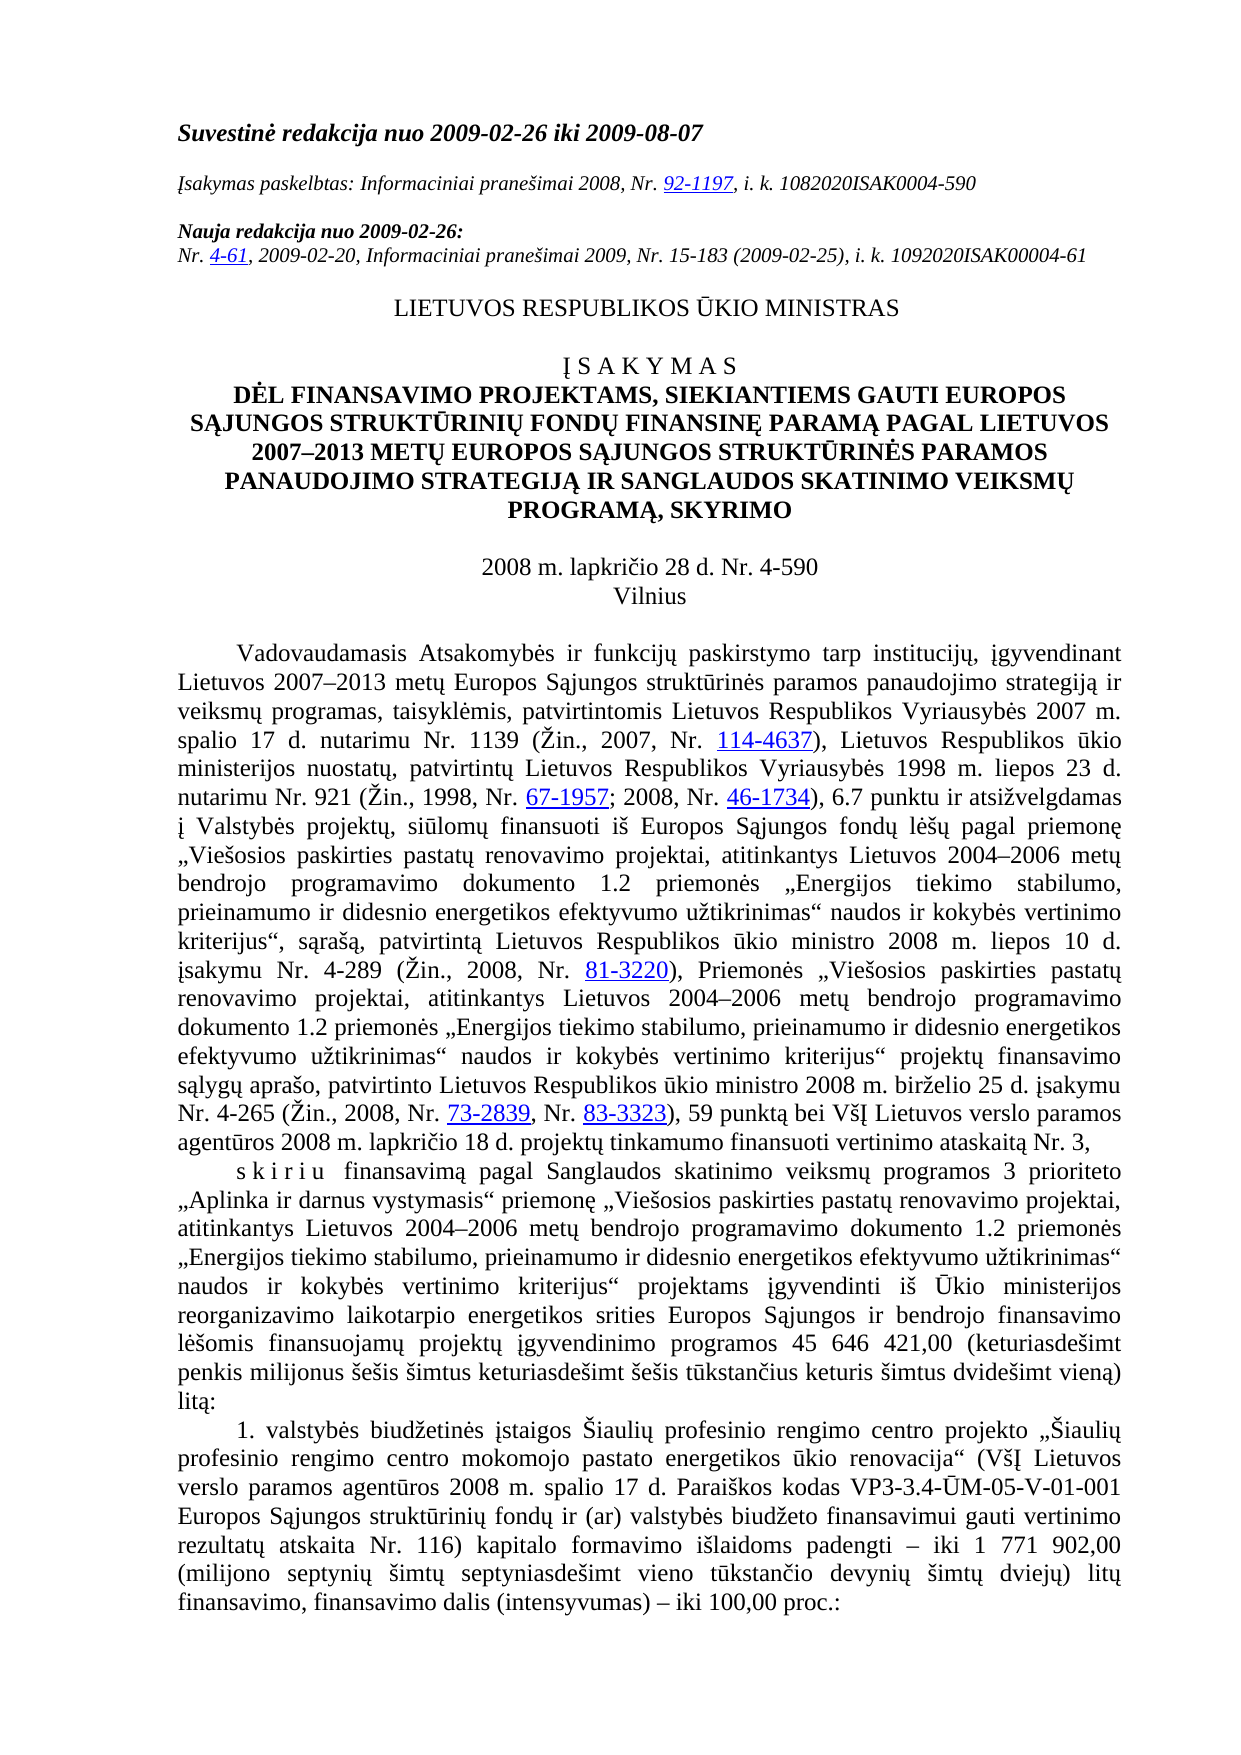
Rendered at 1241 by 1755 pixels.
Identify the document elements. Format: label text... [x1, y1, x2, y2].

text Įsakymas paskelbtas: Informaciniai pranešimai 2008, Nr. 92-1197, i. k. 1082020ISAK0004-590 [177, 171, 1122, 195]
text ĮSAKYMAS [177, 351, 1122, 380]
text Suvestinė redakcija nuo 2009-02-26 iki 2009-08-07 [177, 118, 1122, 147]
text 2008 m. lapkričio 28 d. Nr. 4-590 [177, 552, 1122, 581]
text Nauja redakcija nuo 2009-02-26: [177, 219, 1122, 243]
text 1. valstybės biudžetinės įstaigos Šiaulių profesinio rengimo centro projekto „Šiaulių profesinio rengimo centro mokomojo pastato energetikos ūkio renovacija“ (VšĮ Lietuvos verslo paramos agentūros 2008 m. spalio 17 d. Paraiškos kodas VP3-3.4-ŪM-05-V-01-001 Europos Sąjungos struktūrinių fondų ir (ar) valstybės biudžeto finansavimui gauti vertinimo rezultatų atskaita Nr. 116) kapitalo formavimo išlaidoms padengti – iki 1 771 902,00 (milijono septynių šimtų septyniasdešimt vieno tūkstančio devynių šimtų dviejų) litų finansavimo, finansavimo dalis (intensyvumas) – iki 100,00 proc.: [177, 1415, 1122, 1616]
text Vilnius [177, 581, 1122, 610]
text skiriu finansavimą pagal Sanglaudos skatinimo veiksmų programos 3 prioriteto „Aplinka ir darnus vystymasis“ priemonę „Viešosios paskirties pastatų renovavimo projektai, atitinkantys Lietuvos 2004–2006 metų bendrojo programavimo dokumento 1.2 priemonės „Energijos tiekimo stabilumo, prieinamumo ir didesnio energetikos efektyvumo užtikrinimas“ naudos ir kokybės vertinimo kriterijus“ projektams įgyvendinti iš Ūkio ministerijos reorganizavimo laikotarpio energetikos srities Europos Sąjungos ir bendrojo finansavimo lėšomis finansuojamų projektų įgyvendinimo programos 45 646 421,00 (keturiasdešimt penkis milijonus šešis šimtus keturiasdešimt šešis tūkstančius keturis šimtus dvidešimt vieną) litą: [177, 1156, 1122, 1415]
text DĖL FINANSAVIMO PROJEKTAMS, SIEKIANTIEMS GAUTI EUROPOS SĄJUNGOS STRUKTŪRINIŲ FONDŲ FINANSINĘ PARAMĄ PAGAL LIETUVOS 2007–2013 METŲ EUROPOS SĄJUNGOS STRUKTŪRINĖS PARAMOS PANAUDOJIMO STRATEGIJĄ IR SANGLAUDOS SKATINIMO VEIKSMŲ PROGRAMĄ, SKYRIMO [177, 380, 1122, 523]
text Nr. 4-61, 2009-02-20, Informaciniai pranešimai 2009, Nr. 15-183 (2009-02-25), i. k. 1092020ISAK00004-61 [177, 243, 1122, 267]
text LIETUVOS RESPUBLIKOS ŪKIO MINISTRAS [177, 293, 1122, 322]
text Vadovaudamasis Atsakomybės ir funkcijų paskirstymo tarp institucijų, įgyvendinant Lietuvos 2007–2013 metų Europos Sąjungos struktūrinės paramos panaudojimo strategiją ir veiksmų programas, taisyklėmis, patvirtintomis Lietuvos Respublikos Vyriausybės 2007 m. spalio 17 d. nutarimu Nr. 1139 (Žin., 2007, Nr. 114-4637), Lietuvos Respublikos ūkio ministerijos nuostatų, patvirtintų Lietuvos Respublikos Vyriausybės 1998 m. liepos 23 d. nutarimu Nr. 921 (Žin., 1998, Nr. 67-1957; 2008, Nr. 46-1734), 6.7 punktu ir atsižvelgdamas į Valstybės projektų, siūlomų finansuoti iš Europos Sąjungos fondų lėšų pagal priemonę „Viešosios paskirties pastatų renovavimo projektai, atitinkantys Lietuvos 2004–2006 metų bendrojo programavimo dokumento 1.2 priemonės „Energijos tiekimo stabilumo, prieinamumo ir didesnio energetikos efektyvumo užtikrinimas“ naudos ir kokybės vertinimo kriterijus“, sąrašą, patvirtintą Lietuvos Respublikos ūkio ministro 2008 m. liepos 10 d. įsakymu Nr. 4-289 (Žin., 2008, Nr. 81-3220), Priemonės „Viešosios paskirties pastatų renovavimo projektai, atitinkantys Lietuvos 2004–2006 metų bendrojo programavimo dokumento 1.2 priemonės „Energijos tiekimo stabilumo, prieinamumo ir didesnio energetikos efektyvumo užtikrinimas“ naudos ir kokybės vertinimo kriterijus“ projektų finansavimo sąlygų aprašo, patvirtinto Lietuvos Respublikos ūkio ministro 2008 m. birželio 25 d. įsakymu Nr. 4-265 (Žin., 2008, Nr. 73-2839, Nr. 83-3323), 59 punktą bei VšĮ Lietuvos verslo paramos agentūros 2008 m. lapkričio 18 d. projektų tinkamumo finansuoti vertinimo ataskaitą Nr. 3, [177, 638, 1122, 1156]
